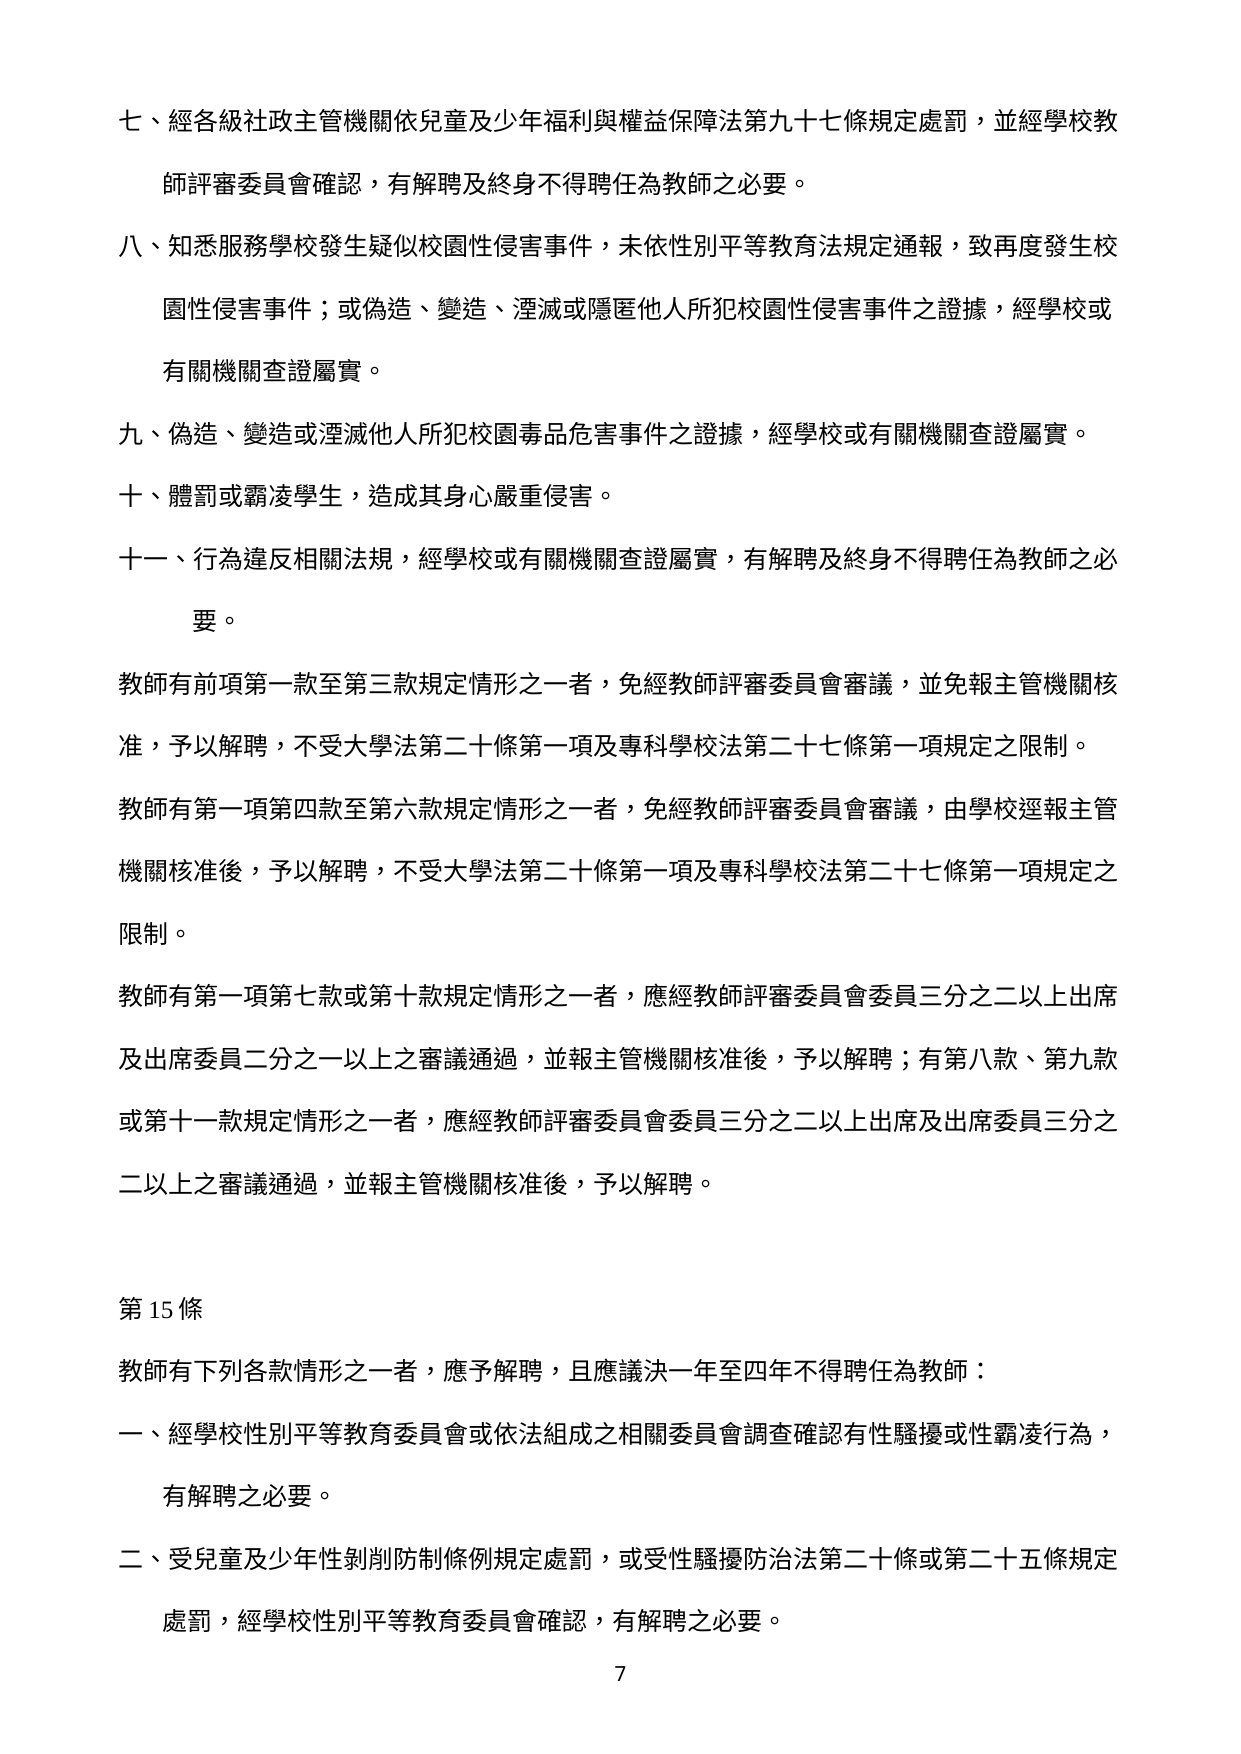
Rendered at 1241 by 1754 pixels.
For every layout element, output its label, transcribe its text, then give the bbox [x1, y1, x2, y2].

text 教師有前項第一款至第三款規定情形之一者，免經教師評審委員會審議，並免報主管機關核准，予以解聘，不受大學法第二十條第一項及專科學校法第二十七條第一項規定之限制。 [118, 641, 1122, 766]
text 第15條 [118, 1266, 1122, 1328]
text 教師有第一項第四款至第六款規定情形之一者，免經教師評審委員會審議，由學校逕報主管機關核准後，予以解聘，不受大學法第二十條第一項及專科學校法第二十七條第一項規定之限制。 [118, 766, 1122, 953]
text 七、經各級社政主管機關依兒童及少年福利與權益保障法第九十七條規定處罰，並經學校教師評審委員會確認，有解聘及終身不得聘任為教師之必要。 [118, 78, 1122, 203]
text 十、體罰或霸凌學生，造成其身心嚴重侵害。 [118, 453, 1122, 516]
text 教師有第一項第七款或第十款規定情形之一者，應經教師評審委員會委員三分之二以上出席及出席委員二分之一以上之審議通過，並報主管機關核准後，予以解聘；有第八款、第九款或第十一款規定情形之一者，應經教師評審委員會委員三分之二以上出席及出席委員三分之二以上之審議通過，並報主管機關核准後，予以解聘。 [118, 953, 1122, 1203]
text 十一、行為違反相關法規，經學校或有關機關查證屬實，有解聘及終身不得聘任為教師之必要。 [118, 516, 1122, 641]
text 九、偽造、變造或湮滅他人所犯校園毒品危害事件之證據，經學校或有關機關查證屬實。 [118, 391, 1122, 453]
text 一、經學校性別平等教育委員會或依法組成之相關委員會調查確認有性騷擾或性霸凌行為，有解聘之必要。 [118, 1391, 1122, 1516]
text 教師有下列各款情形之一者，應予解聘，且應議決一年至四年不得聘任為教師： [118, 1328, 1122, 1391]
text 八、知悉服務學校發生疑似校園性侵害事件，未依性別平等教育法規定通報，致再度發生校園性侵害事件；或偽造、變造、湮滅或隱匿他人所犯校園性侵害事件之證據，經學校或有關機關查證屬實。 [118, 203, 1122, 391]
text 二、受兒童及少年性剝削防制條例規定處罰，或受性騷擾防治法第二十條或第二十五條規定處罰，經學校性別平等教育委員會確認，有解聘之必要。 [118, 1516, 1122, 1641]
